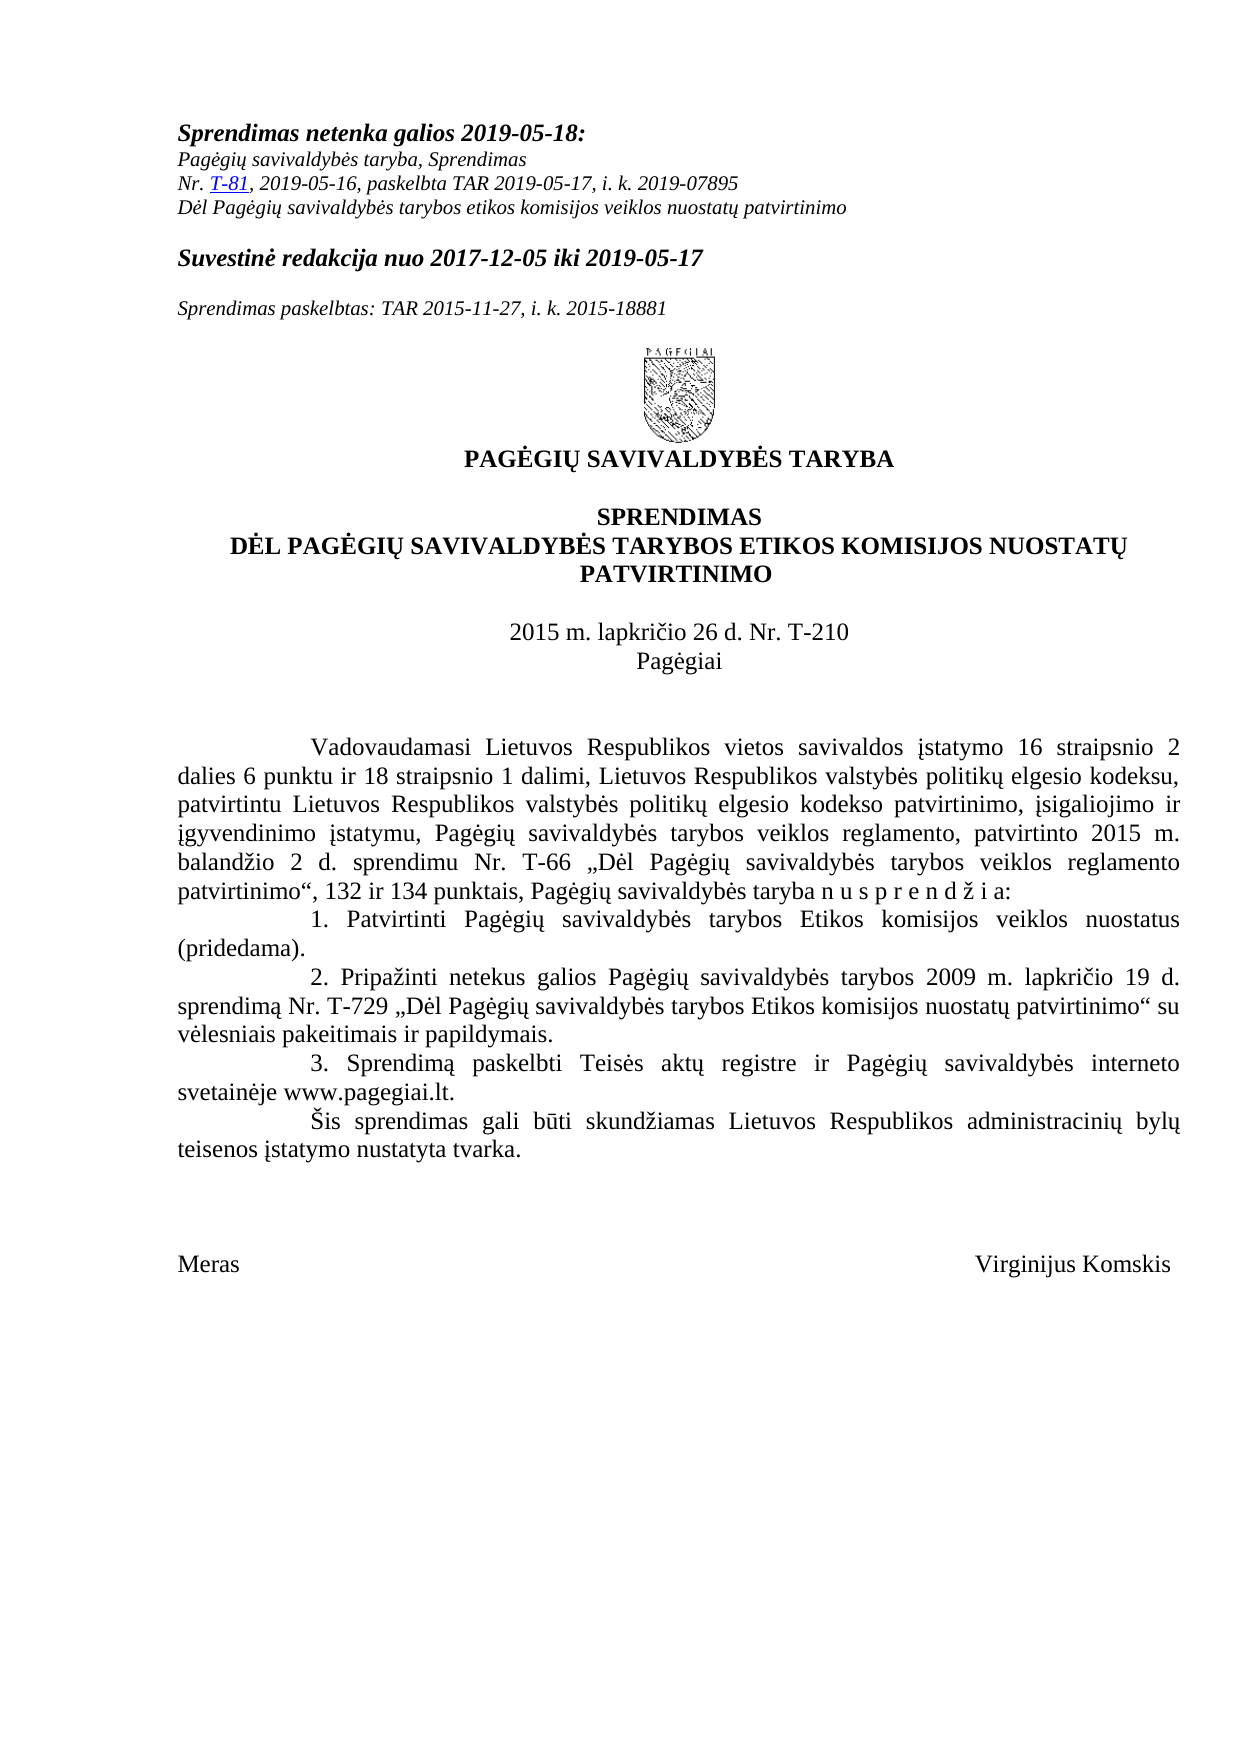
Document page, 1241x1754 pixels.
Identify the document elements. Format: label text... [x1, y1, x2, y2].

text sprendimas [177, 502, 1181, 531]
text Pagėgių savivaldybės taryba [177, 444, 1181, 473]
text 1. Patvirtinti Pagėgių savivaldybės tarybos Etikos komisijos veiklos nuostatus (pridedama). [177, 904, 1181, 962]
text Sprendimas netenka galios 2019-05-18: [177, 118, 1181, 147]
text Šis sprendimas gali būti skundžiamas Lietuvos Respublikos administracinių bylų teisenos įstatymo nustatyta tvarka. [177, 1106, 1181, 1163]
text dėl pagėgių savivaldybės tarybos etikos komisijos nuostatų patvirtinimo [177, 531, 1181, 588]
text Pagėgiai [177, 646, 1181, 674]
text Dėl Pagėgių savivaldybės tarybos etikos komisijos veiklos nuostatų patvirtinimo [177, 195, 1181, 219]
text Pagėgių savivaldybės taryba, Sprendimas [177, 147, 1181, 171]
text 3. Sprendimą paskelbti Teisės aktų registre ir Pagėgių savivaldybės interneto svetainėje www.pagegiai.lt. [177, 1048, 1181, 1106]
text Vadovaudamasi Lietuvos Respublikos vietos savivaldos įstatymo 16 straipsnio 2 dalies 6 punktu ir 18 straipsnio 1 dalimi, Lietuvos Respublikos valstybės politikų elgesio kodeksu, patvirtintu Lietuvos Respublikos valstybės politikų elgesio kodekso patvirtinimo, įsigaliojimo ir įgyvendinimo įstatymu, Pagėgių savivaldybės tarybos veiklos reglamento, patvirtinto 2015 m. balandžio 2 d. sprendimu Nr. T-66 „Dėl Pagėgių savivaldybės tarybos veiklos reglamento patvirtinimo“, 132 ir 134 punktais, Pagėgių savivaldybės taryba n u s p r e n d ž i a: [177, 732, 1181, 904]
text Nr. T-81, 2019-05-16, paskelbta TAR 2019-05-17, i. k. 2019-07895 [177, 171, 1181, 195]
text Sprendimas paskelbtas: TAR 2015-11-27, i. k. 2015-18881 [177, 296, 1181, 320]
text Suvestinė redakcija nuo 2017-12-05 iki 2019-05-17 [177, 243, 1181, 272]
text 2015 m. lapkričio 26 d. Nr. T-210 [177, 617, 1181, 646]
text Meras Virginijus Komskis [177, 1249, 1181, 1278]
text 2. Pripažinti netekus galios Pagėgių savivaldybės tarybos 2009 m. lapkričio 19 d. sprendimą Nr. T-729 „Dėl Pagėgių savivaldybės tarybos Etikos komisijos nuostatų patvirtinimo“ su vėlesniais pakeitimais ir papildymais. [177, 962, 1181, 1048]
